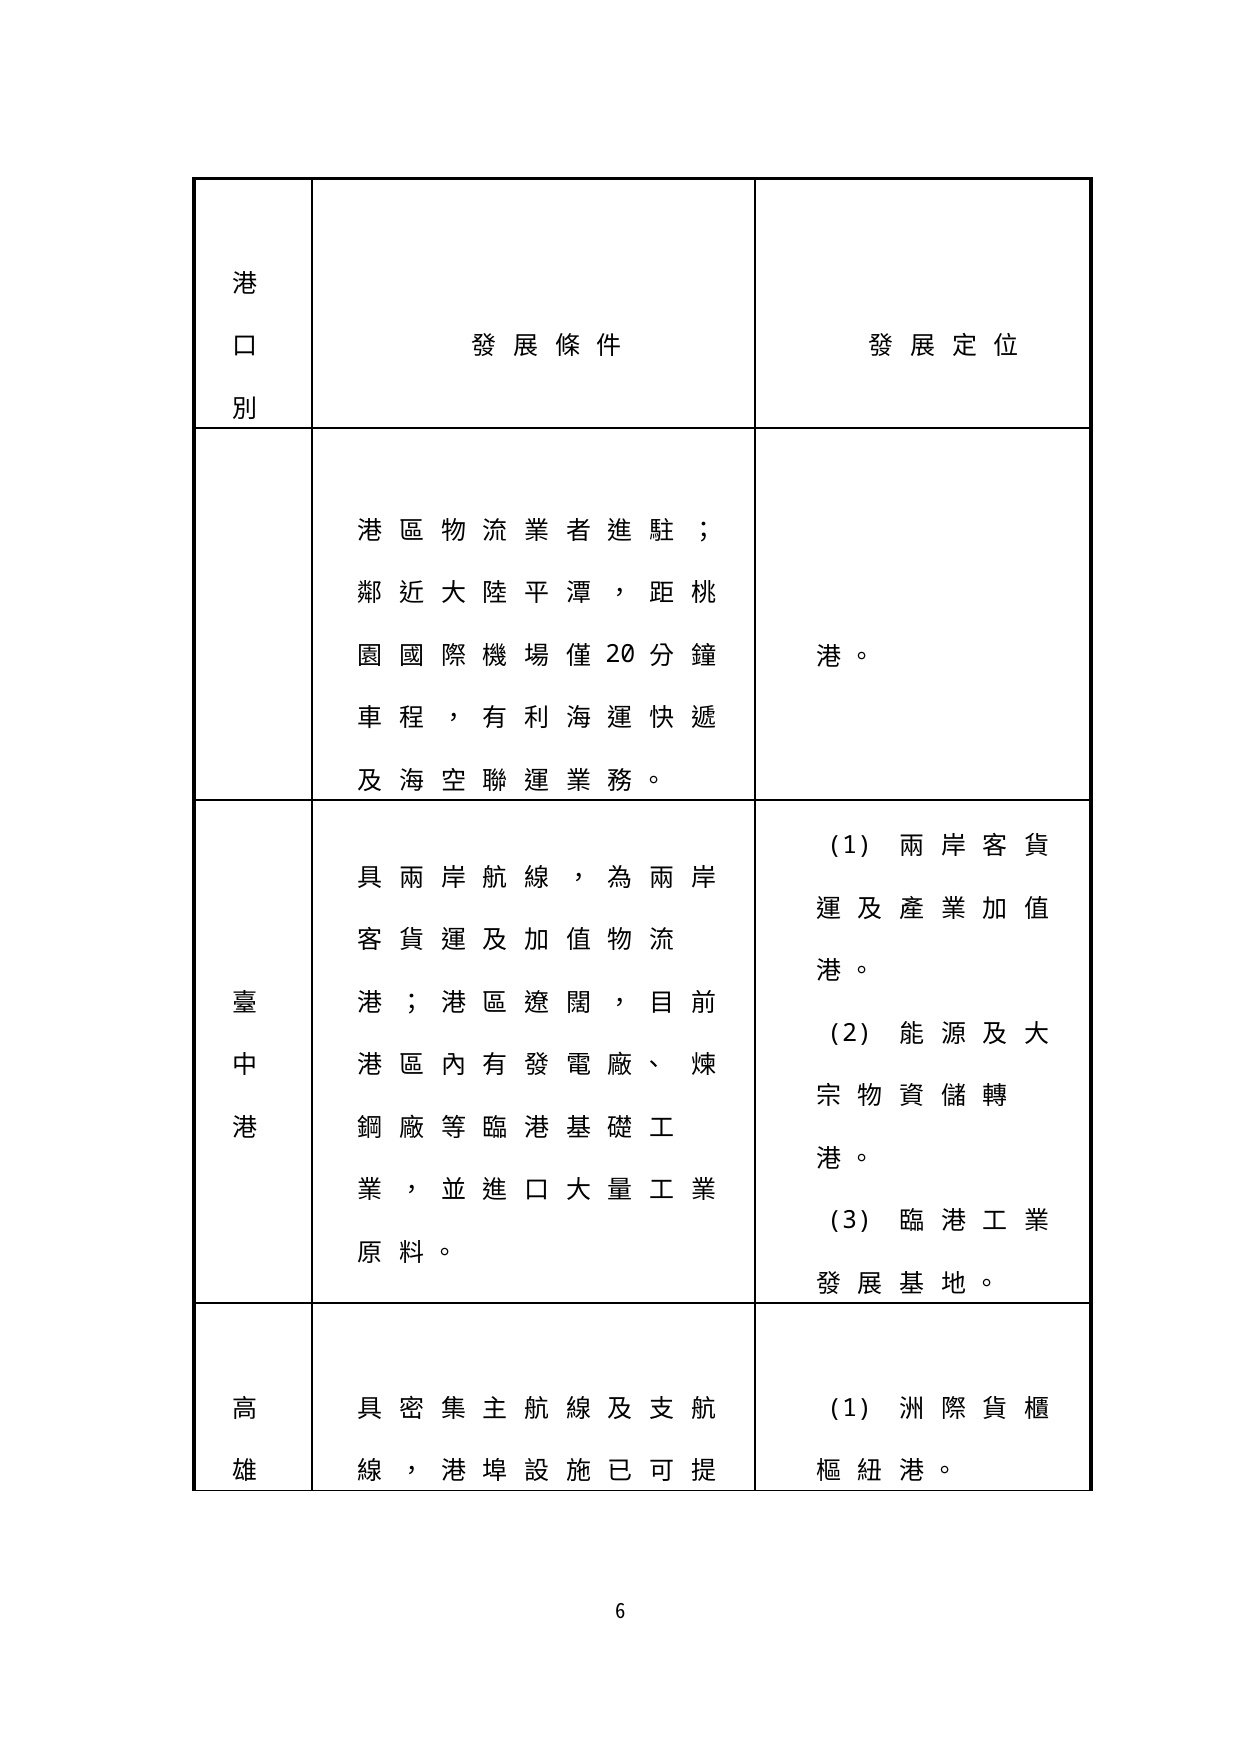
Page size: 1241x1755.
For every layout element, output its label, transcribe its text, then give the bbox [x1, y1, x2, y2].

table_cell 港區物流業者進駐；鄰近大陸平潭，距桃園國際機場僅20分鐘車程，有利海運快遞及海空聯運業務。 [313, 429, 754, 799]
table_cell [196, 429, 311, 799]
table_cell 高雄 [196, 1304, 311, 1490]
table_header 港口別 [196, 180, 311, 427]
table_cell 具兩岸航線，為兩岸客貨運及加值物流港；港區遼闊，目前港區內有發電廠、煉鋼廠等臨港基礎工業，並進口大量工業原料。 [313, 801, 754, 1302]
table_cell 具密集主航線及支航線，港埠設施已可提 [313, 1304, 754, 1490]
table_cell 臺中港 [196, 801, 311, 1302]
table_header 發展定位 [756, 180, 1089, 427]
table_cell 港。 [756, 429, 1089, 799]
table_header 發展條件 [313, 180, 754, 427]
table_cell (1)兩岸客貨運及產業加值港。 (2)能源及大宗物資儲轉港。 (3)臨港工業發展基地。 [756, 801, 1089, 1302]
table_cell (1)洲際貨櫃樞紐港。 [756, 1304, 1089, 1490]
